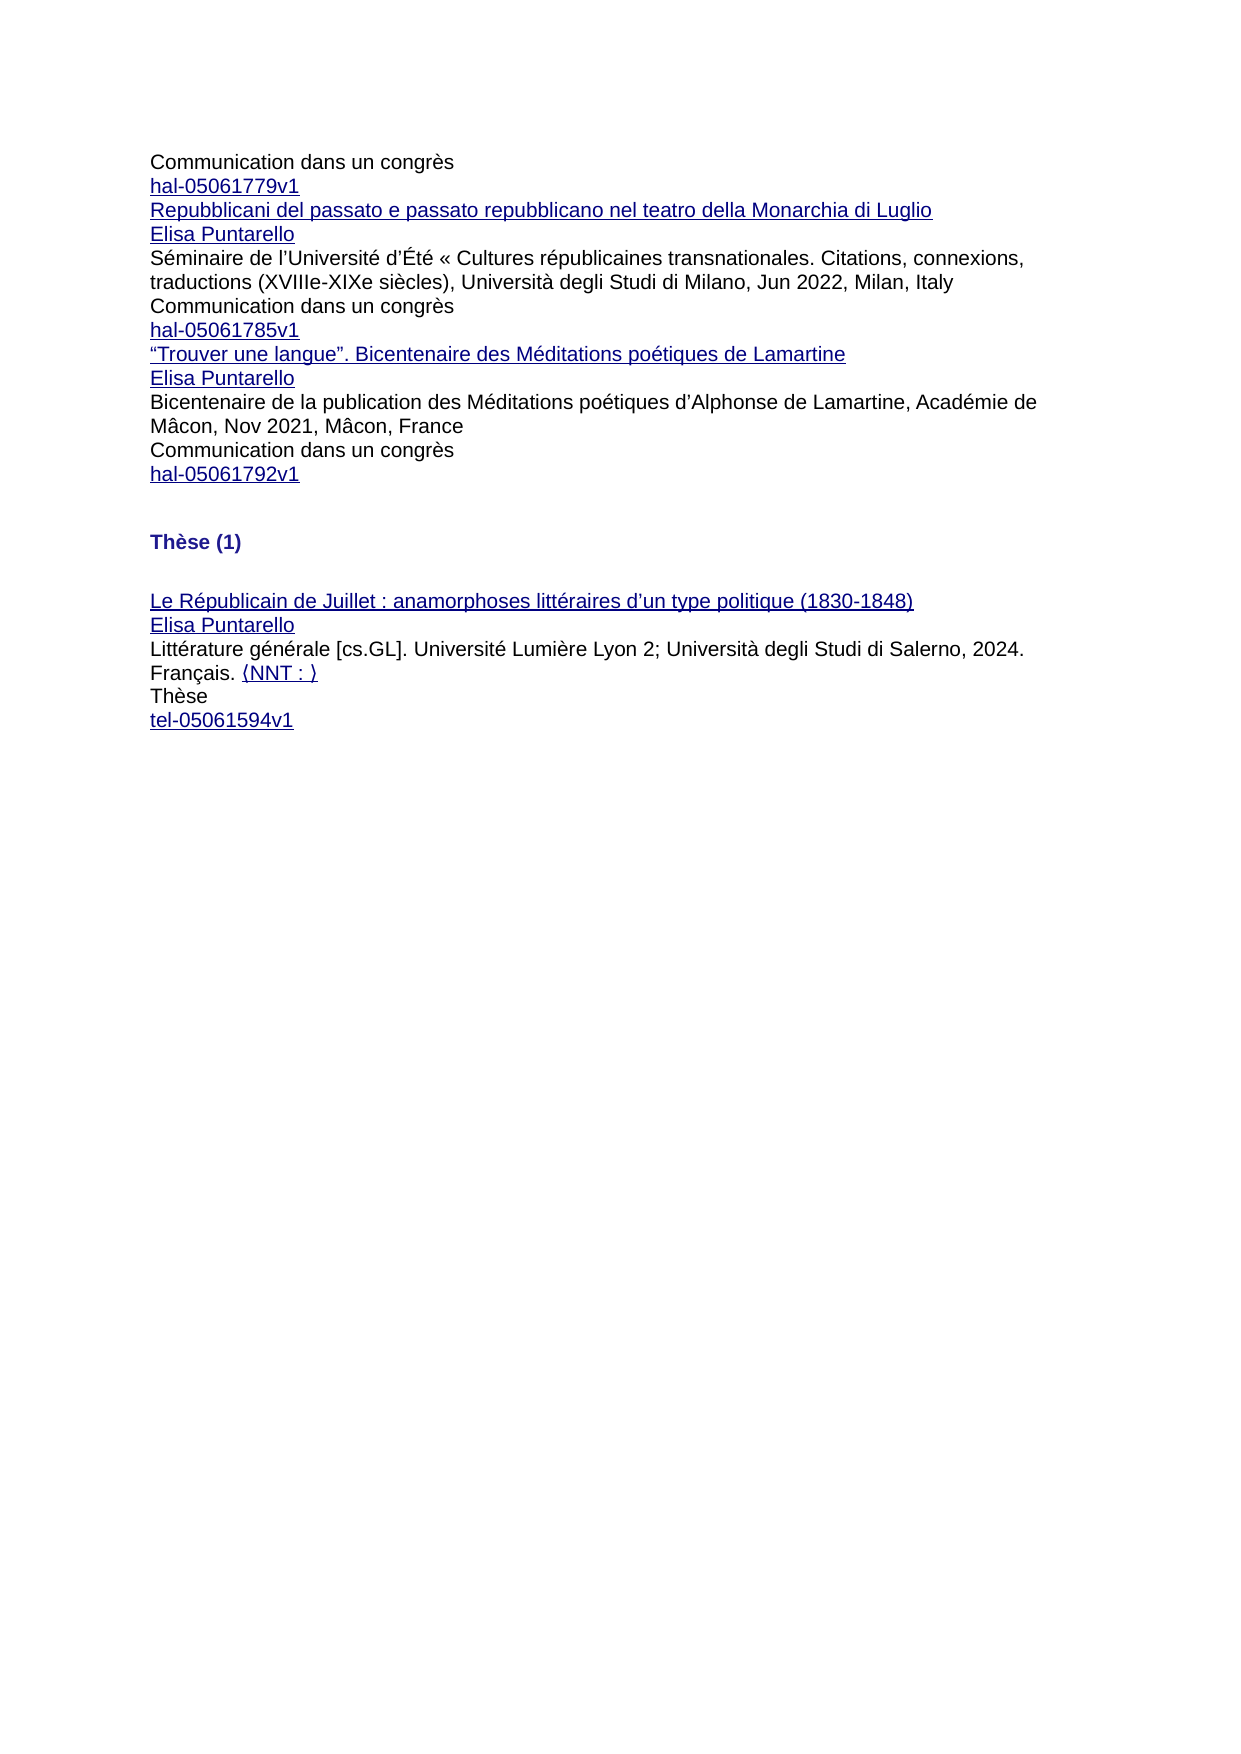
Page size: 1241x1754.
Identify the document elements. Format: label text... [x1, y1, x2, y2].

subtitle Thèse (1) [150, 530, 1090, 554]
table_cell Repubblicani del passato e passato repubblicano nel teatro della Monarchia di Luglio Elisa Puntarello Séminaire de l’Université d’Été « Cultures républicaines transnationales. Citations, connexions, traductions (XVIIIe-XIXe siècles), Università degli Studi di Milano, Jun 2022, Milan, Italy Communication dans un congrès hal-05061785v1 [150, 198, 1090, 342]
table_cell “Trouver une langue”. Bicentenaire des Méditations poétiques de Lamartine Elisa Puntarello Bicentenaire de la publication des Méditations poétiques d’Alphonse de Lamartine, Académie de Mâcon, Nov 2021, Mâcon, France Communication dans un congrès hal-05061792v1 [150, 342, 1090, 485]
table_cell Communication dans un congrès hal-05061779v1 [150, 150, 1090, 198]
table_header Le Républicain de Juillet : anamorphoses littéraires d’un type politique (1830-1848) Elisa Puntarello Littérature générale [cs.GL]. Université Lumière Lyon 2; Università degli Studi di Salerno, 2024. Français. ⟨NNT : ⟩ Thèse tel-05061594v1 [150, 589, 1090, 732]
